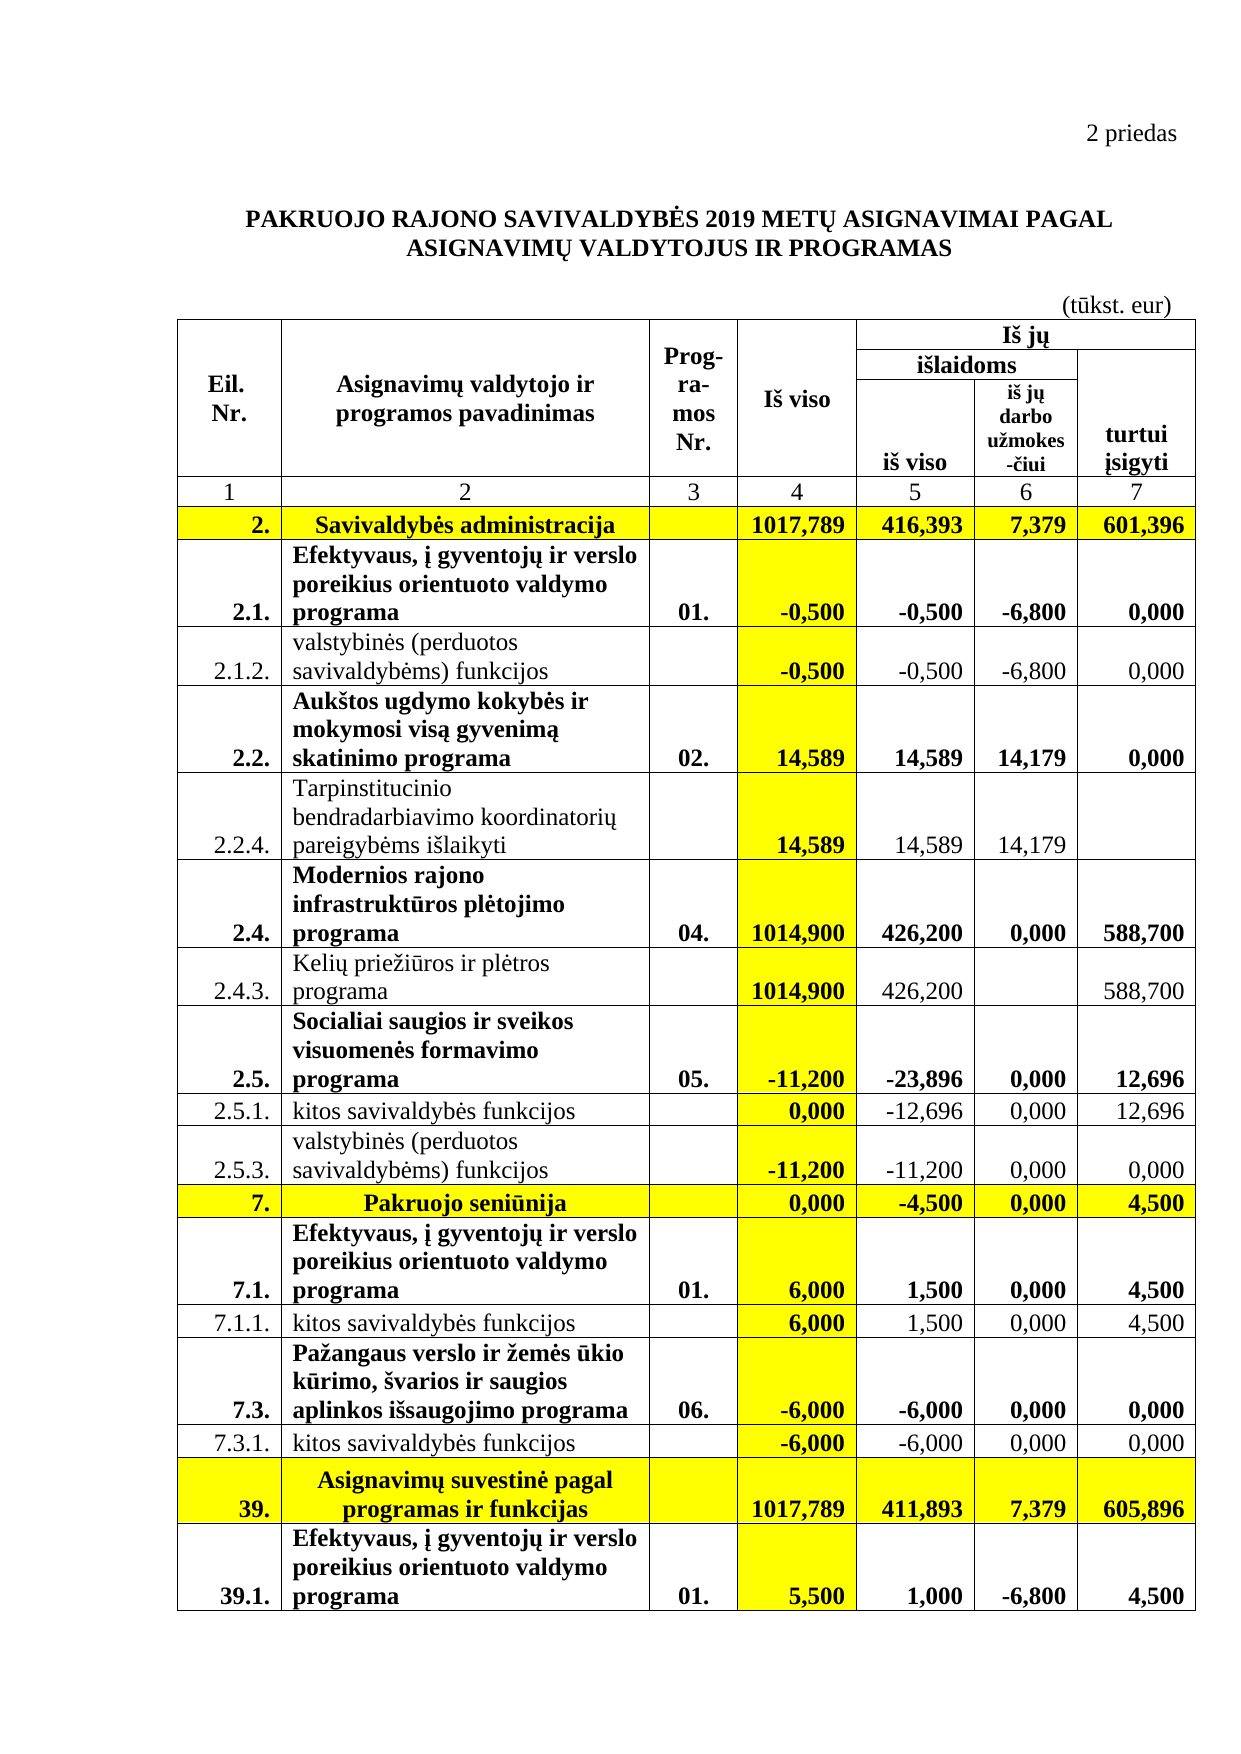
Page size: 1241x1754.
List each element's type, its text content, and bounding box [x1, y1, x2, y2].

table_header Prog-ra-mos Nr. [650, 320, 737, 476]
table_cell turtui įsigyti [1078, 350, 1195, 476]
table_cell -0,500 [857, 540, 974, 626]
table_cell 01. [650, 540, 737, 626]
table_cell 14,589 [857, 686, 974, 772]
table_cell -12,696 [857, 1094, 974, 1125]
table_cell [650, 627, 737, 685]
table_cell 0,000 [1078, 1425, 1195, 1457]
table_cell 4,500 [1078, 1524, 1195, 1610]
table_cell kitos savivaldybės funkcijos [282, 1094, 649, 1125]
table_cell -6,000 [738, 1425, 856, 1457]
table_cell 39.1. [178, 1524, 281, 1610]
table_cell -6,800 [975, 1524, 1077, 1610]
table_cell 4,500 [1078, 1185, 1195, 1217]
table_cell [650, 1094, 737, 1125]
table_cell Modernios rajono infrastruktūros plėtojimo programa [282, 860, 649, 947]
table_cell Kelių priežiūros ir plėtros programa [282, 948, 649, 1005]
table_cell 7.1.1. [178, 1305, 281, 1337]
table_cell 02. [650, 686, 737, 772]
table_cell [650, 773, 737, 859]
table_cell 0,000 [975, 1126, 1077, 1184]
table_cell 4 [738, 477, 856, 506]
table_cell 2.2. [178, 686, 281, 772]
table_cell 05. [650, 1006, 737, 1092]
table_cell 1014,900 [738, 860, 856, 947]
table_cell [650, 1425, 737, 1457]
table_cell 2.4.3. [178, 948, 281, 1005]
table_cell 14,589 [738, 773, 856, 859]
table_cell 605,896 [1078, 1458, 1195, 1522]
table_cell 06. [650, 1338, 737, 1424]
table_cell 6 [975, 477, 1077, 506]
table_cell 6,000 [738, 1305, 856, 1337]
table_cell 12,696 [1078, 1006, 1195, 1092]
table_cell 0,000 [1078, 1126, 1195, 1184]
table_cell 0,000 [975, 860, 1077, 947]
table_cell [650, 1458, 737, 1522]
table_cell Pažangaus verslo ir žemės ūkio kūrimo, švarios ir saugios aplinkos išsaugojimo programa [282, 1338, 649, 1424]
table_cell valstybinės (perduotos savivaldybėms) funkcijos [282, 627, 649, 685]
table_cell 7.1. [178, 1218, 281, 1304]
table_cell Efektyvaus, į gyventojų ir verslo poreikius orientuoto valdymo programa [282, 1524, 649, 1610]
table_cell 416,393 [857, 507, 974, 539]
table_cell Tarpinstitucinio bendradarbiavimo koordinatorių pareigybėms išlaikyti [282, 773, 649, 859]
table_cell kitos savivaldybės funkcijos [282, 1305, 649, 1337]
table_cell 0,000 [975, 1425, 1077, 1457]
table_cell 2. [178, 507, 281, 539]
table_cell Socialiai saugios ir sveikos visuomenės formavimo programa [282, 1006, 649, 1092]
table_cell 5 [857, 477, 974, 506]
table_cell -0,500 [738, 540, 856, 626]
table_cell [1078, 773, 1195, 859]
table_header Asignavimų valdytojo ir programos pavadinimas [282, 320, 649, 476]
table_cell 588,700 [1078, 948, 1195, 1005]
table_cell 14,179 [975, 686, 1077, 772]
table_cell 2.1.2. [178, 627, 281, 685]
table_header Iš jų [857, 320, 1195, 349]
table_cell 14,589 [857, 773, 974, 859]
table_cell 601,396 [1078, 507, 1195, 539]
table_cell 0,000 [975, 1185, 1077, 1217]
table_cell kitos savivaldybės funkcijos [282, 1425, 649, 1457]
table_cell 1 [178, 477, 281, 506]
table_cell 0,000 [975, 1094, 1077, 1125]
table_cell Pakruojo seniūnija [282, 1185, 649, 1217]
table_cell 426,200 [857, 948, 974, 1005]
table_cell išlaidoms [857, 350, 1077, 379]
table_cell 4,500 [1078, 1305, 1195, 1337]
table_cell 2.4. [178, 860, 281, 947]
table_cell [975, 948, 1077, 1005]
table_cell 1,500 [857, 1218, 974, 1304]
table_cell [650, 948, 737, 1005]
table_cell 1017,789 [738, 507, 856, 539]
table_cell -6,000 [857, 1425, 974, 1457]
table_cell Efektyvaus, į gyventojų ir verslo poreikius orientuoto valdymo programa [282, 540, 649, 626]
table_cell 2.5. [178, 1006, 281, 1092]
text (tūkst. eur) [177, 291, 1181, 319]
table_cell 3 [650, 477, 737, 506]
text 2 priedas [177, 118, 1181, 147]
table_cell 2 [282, 477, 649, 506]
table_cell [650, 1126, 737, 1184]
table_cell -11,200 [738, 1126, 856, 1184]
table_cell 7,379 [975, 1458, 1077, 1522]
table_cell 7 [1078, 477, 1195, 506]
table_cell 588,700 [1078, 860, 1195, 947]
table_cell 1017,789 [738, 1458, 856, 1522]
table_cell 0,000 [975, 1006, 1077, 1092]
table_cell 01. [650, 1524, 737, 1610]
table_cell Aukštos ugdymo kokybės ir mokymosi visą gyvenimą skatinimo programa [282, 686, 649, 772]
table_cell Efektyvaus, į gyventojų ir verslo poreikius orientuoto valdymo programa [282, 1218, 649, 1304]
table_cell 14,179 [975, 773, 1077, 859]
table_cell [650, 1185, 737, 1217]
table_header Eil. Nr. [178, 320, 281, 476]
table_cell 0,000 [975, 1218, 1077, 1304]
table_cell [650, 1305, 737, 1337]
table_cell -4,500 [857, 1185, 974, 1217]
table_cell [650, 507, 737, 539]
table_header Iš viso [738, 320, 856, 476]
table_cell 12,696 [1078, 1094, 1195, 1125]
table_cell 411,893 [857, 1458, 974, 1522]
table_cell 0,000 [1078, 540, 1195, 626]
table_cell -11,200 [857, 1126, 974, 1184]
table_cell 2.1. [178, 540, 281, 626]
table_cell -11,200 [738, 1006, 856, 1092]
table_cell -23,896 [857, 1006, 974, 1092]
text PAKRUOJO RAJONO SAVIVALDYBĖS 2019 METŲ ASIGNAVIMAI PAGAL ASIGNAVIMŲ VALDYTOJUS IR PROGRAMAS [177, 204, 1181, 262]
table_cell 2.5.1. [178, 1094, 281, 1125]
table_cell 0,000 [738, 1185, 856, 1217]
table_cell 6,000 [738, 1218, 856, 1304]
table_cell 4,500 [1078, 1218, 1195, 1304]
table_cell 0,000 [975, 1305, 1077, 1337]
table_cell -6,800 [975, 627, 1077, 685]
table_cell valstybinės (perduotos savivaldybėms) funkcijos [282, 1126, 649, 1184]
table_cell 0,000 [975, 1338, 1077, 1424]
table_cell 39. [178, 1458, 281, 1522]
table_cell 7.3. [178, 1338, 281, 1424]
table_cell 7,379 [975, 507, 1077, 539]
table_cell -6,000 [857, 1338, 974, 1424]
table_cell 0,000 [1078, 686, 1195, 772]
table_cell 1,000 [857, 1524, 974, 1610]
table_cell 2.2.4. [178, 773, 281, 859]
table_cell 04. [650, 860, 737, 947]
table_cell -6,000 [738, 1338, 856, 1424]
table_cell iš viso [857, 380, 974, 476]
table_cell 0,000 [738, 1094, 856, 1125]
table_cell 2.5.3. [178, 1126, 281, 1184]
table_cell 426,200 [857, 860, 974, 947]
table_cell 7. [178, 1185, 281, 1217]
table_cell Savivaldybės administracija [282, 507, 649, 539]
table_cell 7.3.1. [178, 1425, 281, 1457]
table_cell 14,589 [738, 686, 856, 772]
table_cell 0,000 [1078, 627, 1195, 685]
table_cell 1,500 [857, 1305, 974, 1337]
table_cell 5,500 [738, 1524, 856, 1610]
table_cell -0,500 [857, 627, 974, 685]
table_cell -6,800 [975, 540, 1077, 626]
table_cell Asignavimų suvestinė pagal programas ir funkcijas [282, 1458, 649, 1522]
table_cell 01. [650, 1218, 737, 1304]
table_cell 1014,900 [738, 948, 856, 1005]
table_cell 0,000 [1078, 1338, 1195, 1424]
table_cell iš jų darbo užmokes-čiui [975, 380, 1077, 476]
table_cell -0,500 [738, 627, 856, 685]
